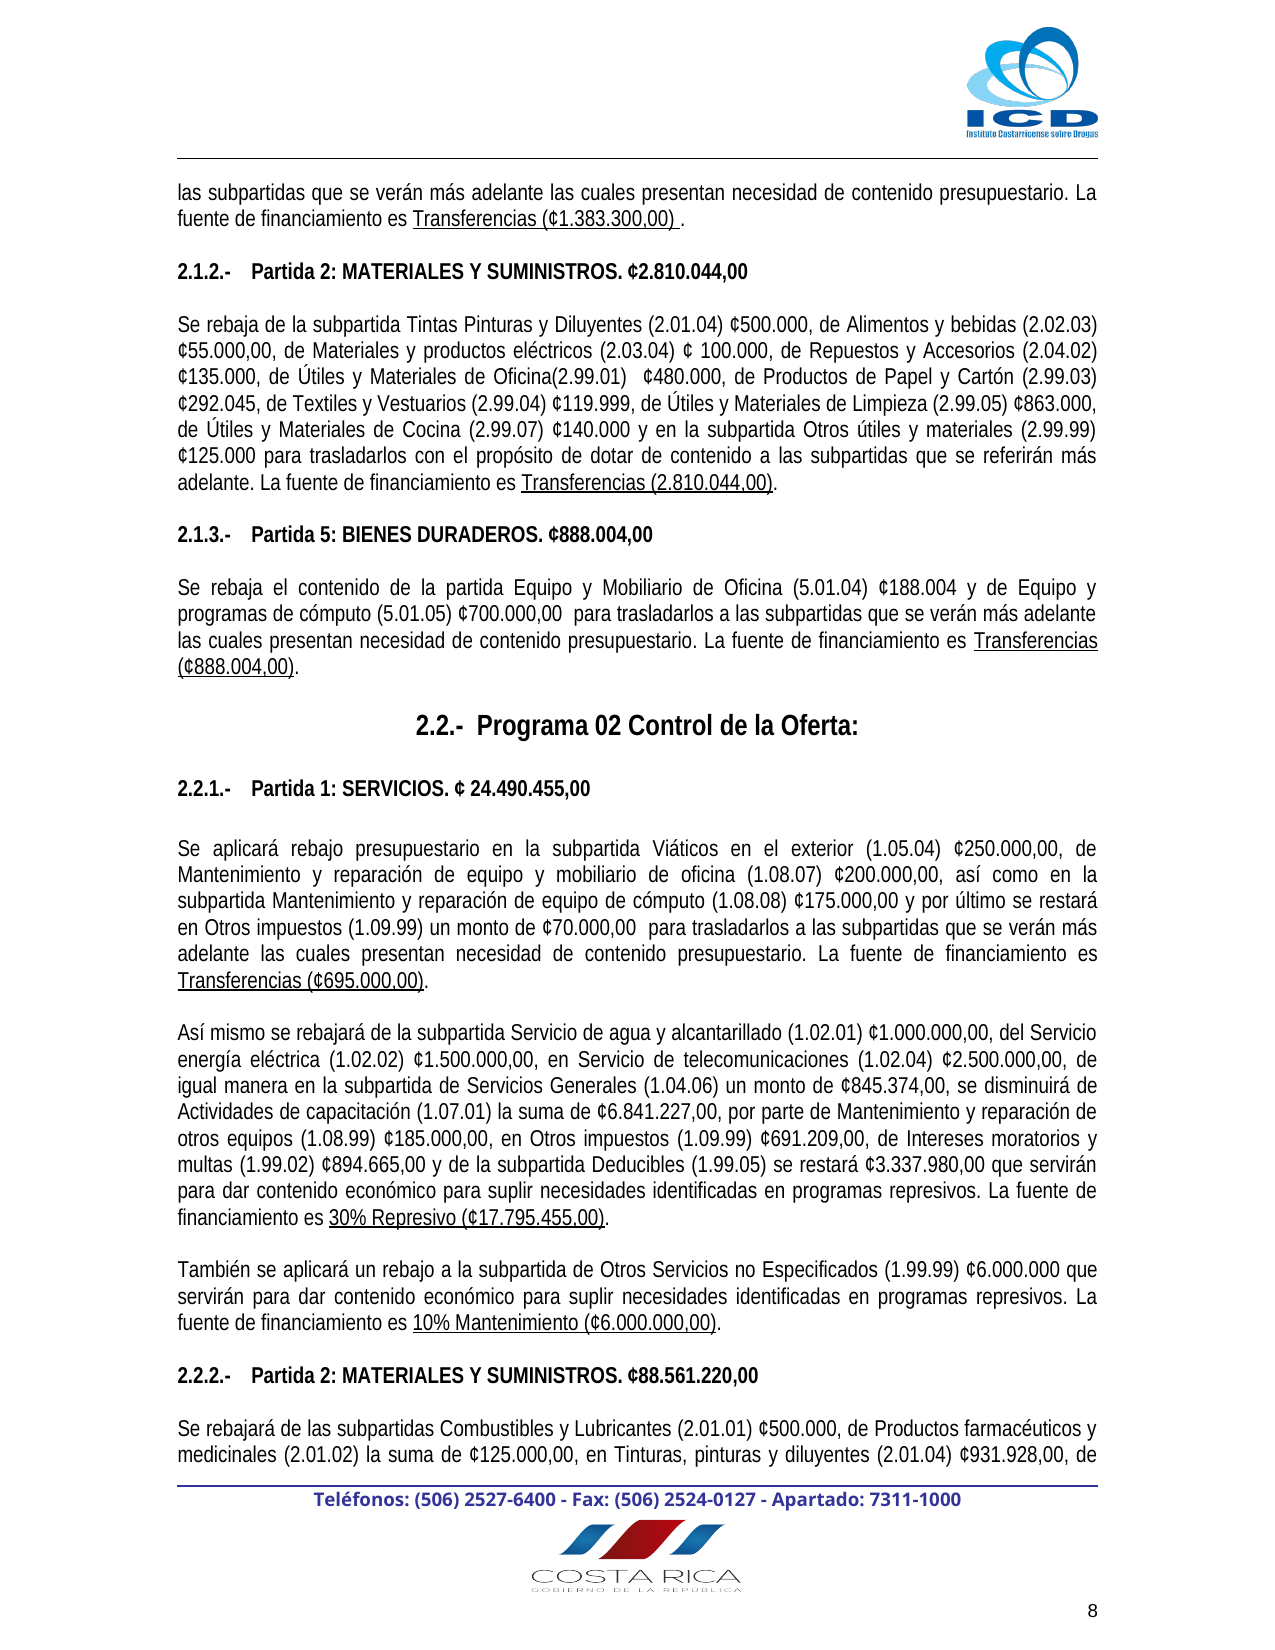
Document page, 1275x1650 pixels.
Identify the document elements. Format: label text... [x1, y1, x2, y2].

text También se aplicará un rebajo a la subpartida de Otros Servicios no Especificados (1.99.99) ¢6.000.000 que servirán para dar contenido económico para suplir necesidades identificadas en programas represivos. La fuente de financiamiento es 10% Mantenimiento (¢6.000.000,00). [177, 1256, 1098, 1336]
text 2.2.- Programa 02 Control de la Oferta: [177, 708, 1098, 742]
text 2.2.1.- Partida 1: SERVICIOS. ¢ 24.490.455,00 [177, 775, 1098, 801]
text Se rebaja de la subpartida Tintas Pinturas y Diluyentes (2.01.04) ¢500.000, de Alimentos y bebidas (2.02.03) ¢55.000,00, de Materiales y productos eléctricos (2.03.04) ¢ 100.000, de Repuestos y Accesorios (2.04.02) ¢135.000, de Útiles y Materiales de Oficina(2.99.01) ¢480.000, de Productos de Papel y Cartón (2.99.03) ¢292.045, de Textiles y Vestuarios (2.99.04) ¢119.999, de Útiles y Materiales de Limpieza (2.99.05) ¢863.000, de Útiles y Materiales de Cocina (2.99.07) ¢140.000 y en la subpartida Otros útiles y materiales (2.99.99) ¢125.000 para trasladarlos con el propósito de dotar de contenido a las subpartidas que se referirán más adelante. La fuente de financiamiento es Transferencias (2.810.044,00). [177, 311, 1098, 495]
text 2.1.2.- Partida 2: MATERIALES Y SUMINISTROS. ¢2.810.044,00 [177, 258, 1098, 284]
text Se rebaja el contenido de la partida Equipo y Mobiliario de Oficina (5.01.04) ¢188.004 y de Equipo y programas de cómputo (5.01.05) ¢700.000,00 para trasladarlos a las subpartidas que se verán más adelante las cuales presentan necesidad de contenido presupuestario. La fuente de financiamiento es Transferencias (¢888.004,00). [177, 574, 1098, 679]
text Se aplicará rebajo presupuestario en la subpartida Viáticos en el exterior (1.05.04) ¢250.000,00, de Mantenimiento y reparación de equipo y mobiliario de oficina (1.08.07) ¢200.000,00, así como en la subpartida Mantenimiento y reparación de equipo de cómputo (1.08.08) ¢175.000,00 y por último se restará en Otros impuestos (1.09.99) un monto de ¢70.000,00 para trasladarlos a las subpartidas que se verán más adelante las cuales presentan necesidad de contenido presupuestario. La fuente de financiamiento es Transferencias (¢695.000,00). [177, 835, 1098, 993]
text las subpartidas que se verán más adelante las cuales presentan necesidad de contenido presupuestario. La fuente de financiamiento es Transferencias (¢1.383.300,00) . [177, 179, 1098, 231]
text 2.1.3.- Partida 5: BIENES DURADEROS. ¢888.004,00 [177, 521, 1098, 548]
text Así mismo se rebajará de la subpartida Servicio de agua y alcantarillado (1.02.01) ¢1.000.000,00, del Servicio energía eléctrica (1.02.02) ¢1.500.000,00, en Servicio de telecomunicaciones (1.02.04) ¢2.500.000,00, de igual manera en la subpartida de Servicios Generales (1.04.06) un monto de ¢845.374,00, se disminuirá de Actividades de capacitación (1.07.01) la suma de ¢6.841.227,00, por parte de Mantenimiento y reparación de otros equipos (1.08.99) ¢185.000,00, en Otros impuestos (1.09.99) ¢691.209,00, de Intereses moratorios y multas (1.99.02) ¢894.665,00 y de la subpartida Deducibles (1.99.05) se restará ¢3.337.980,00 que servirán para dar contenido económico para suplir necesidades identificadas en programas represivos. La fuente de financiamiento es 30% Represivo (¢17.795.455,00). [177, 1019, 1098, 1230]
text Se rebajará de las subpartidas Combustibles y Lubricantes (2.01.01) ¢500.000, de Productos farmacéuticos y medicinales (2.01.02) la suma de ¢125.000,00, en Tinturas, pinturas y diluyentes (2.01.04) ¢931.928,00, de [177, 1414, 1098, 1467]
text 2.2.2.- Partida 2: MATERIALES Y SUMINISTROS. ¢88.561.220,00 [177, 1362, 1098, 1388]
